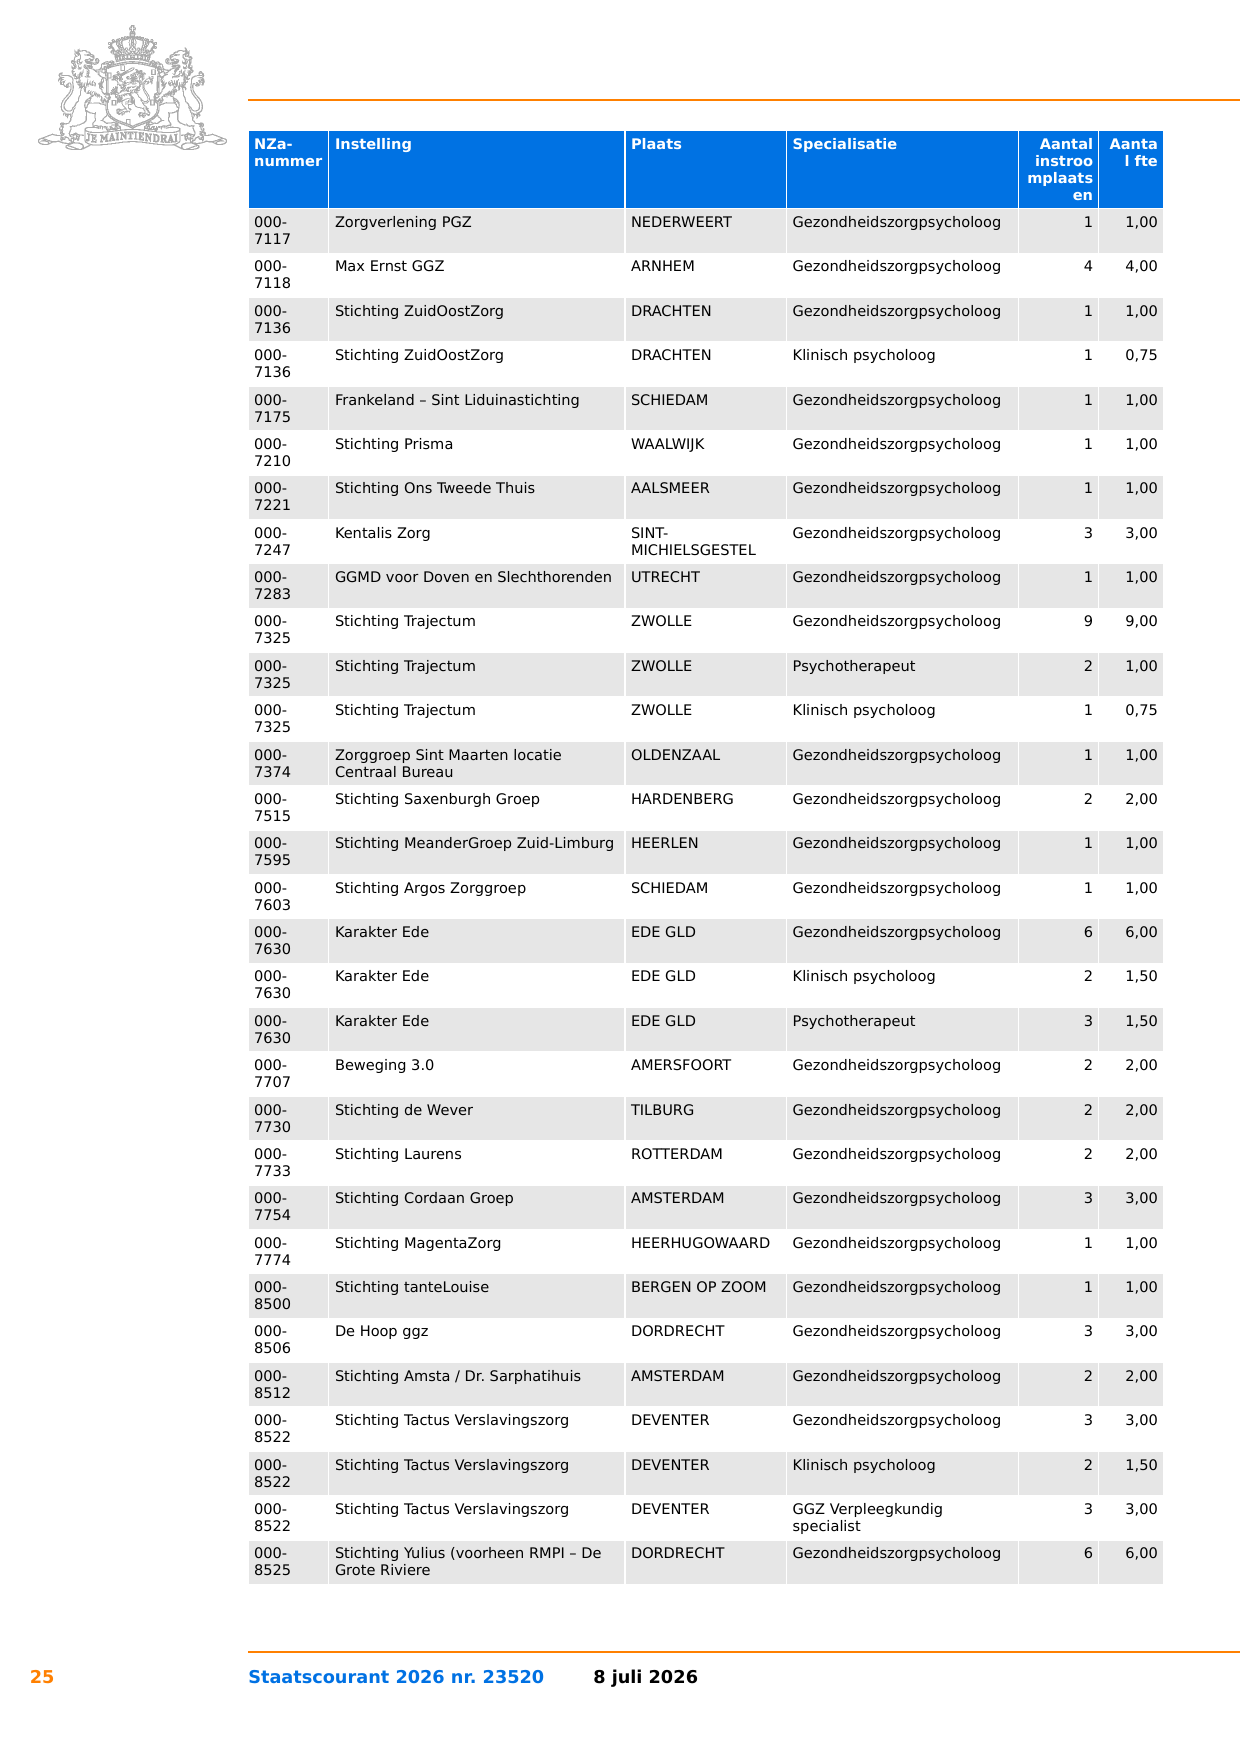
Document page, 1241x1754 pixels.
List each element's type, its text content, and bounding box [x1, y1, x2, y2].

table_cell 1 [1019, 209, 1098, 253]
table_cell 1,00 [1099, 564, 1163, 608]
table_cell De Hoop ggz [329, 1319, 624, 1362]
table_cell Gezondheidszorgpsycholoog [787, 254, 1018, 297]
table_cell 2 [1019, 1053, 1098, 1096]
table_cell 9,00 [1099, 609, 1163, 652]
table_cell 6 [1019, 919, 1098, 963]
table_cell Max Ernst GGZ [329, 254, 624, 297]
table_cell DORDRECHT [626, 1541, 786, 1584]
table_cell 2 [1019, 964, 1098, 1007]
table_cell 1 [1019, 431, 1098, 474]
table_cell 2 [1019, 653, 1098, 696]
table_cell 000-8525 [249, 1541, 328, 1584]
table_cell 1,00 [1099, 431, 1163, 474]
table_cell WAALWIJK [626, 431, 786, 474]
table_cell 2 [1019, 786, 1098, 829]
table_cell 000-8522 [249, 1408, 328, 1451]
table_cell 000-7117 [249, 209, 328, 253]
table_cell 000-7774 [249, 1230, 328, 1273]
table_cell 000-7733 [249, 1141, 328, 1184]
table_cell Gezondheidszorgpsycholoog [787, 1186, 1018, 1229]
table_cell 3,00 [1099, 1186, 1163, 1229]
table_cell 000-7325 [249, 653, 328, 696]
table_cell DEVENTER [626, 1496, 786, 1539]
table_header NZa-nummer [249, 131, 328, 208]
table_cell Stichting Tactus Verslavingszorg [329, 1452, 624, 1495]
table_cell 0,75 [1099, 698, 1163, 741]
table_cell Gezondheidszorgpsycholoog [787, 742, 1018, 785]
table_cell 3 [1019, 1319, 1098, 1362]
table_cell DEVENTER [626, 1408, 786, 1451]
table_cell Gezondheidszorgpsycholoog [787, 1097, 1018, 1140]
table_cell 3,00 [1099, 1496, 1163, 1539]
table_cell 2,00 [1099, 1363, 1163, 1406]
table_cell Gezondheidszorgpsycholoog [787, 564, 1018, 608]
table_cell Gezondheidszorgpsycholoog [787, 1408, 1018, 1451]
table_cell 1,00 [1099, 298, 1163, 341]
table_cell 000-8500 [249, 1274, 328, 1318]
table_cell 000-7325 [249, 698, 328, 741]
table_cell Gezondheidszorgpsycholoog [787, 298, 1018, 341]
table_cell Gezondheidszorgpsycholoog [787, 875, 1018, 918]
table_cell 3 [1019, 1408, 1098, 1451]
table_cell 3,00 [1099, 1408, 1163, 1451]
table_cell 1,00 [1099, 209, 1163, 253]
table_cell Stichting Amsta / Dr. Sarphatihuis [329, 1363, 624, 1406]
table_cell 000-7247 [249, 520, 328, 563]
table_cell Stichting Tactus Verslavingszorg [329, 1408, 624, 1451]
table_cell GGZ Verpleegkundig specialist [787, 1496, 1018, 1539]
table_cell Gezondheidszorgpsycholoog [787, 831, 1018, 874]
table_cell Gezondheidszorgpsycholoog [787, 1319, 1018, 1362]
table_cell 1,00 [1099, 831, 1163, 874]
table_cell 2,00 [1099, 1097, 1163, 1140]
table_cell 000-7595 [249, 831, 328, 874]
table_header Aantal instroomplaatsen [1019, 131, 1098, 208]
table_cell 1,50 [1099, 964, 1163, 1007]
table_cell Klinisch psycholoog [787, 698, 1018, 741]
table_cell 000-8522 [249, 1452, 328, 1495]
table_cell 000-7630 [249, 1008, 328, 1051]
table_cell EDE GLD [626, 919, 786, 963]
table_cell SCHIEDAM [626, 387, 786, 430]
table_cell HARDENBERG [626, 786, 786, 829]
table_cell 6,00 [1099, 1541, 1163, 1584]
picture [38, 25, 227, 150]
table_cell DRACHTEN [626, 343, 786, 386]
table_cell Stichting ZuidOostZorg [329, 343, 624, 386]
table_cell 1 [1019, 387, 1098, 430]
table_cell EDE GLD [626, 964, 786, 1007]
table_cell 1 [1019, 875, 1098, 918]
table_cell Karakter Ede [329, 919, 624, 963]
table_cell 6,00 [1099, 919, 1163, 963]
table_cell Stichting tanteLouise [329, 1274, 624, 1318]
table_cell 000-7210 [249, 431, 328, 474]
table_cell BERGEN OP ZOOM [626, 1274, 786, 1318]
table_cell Beweging 3.0 [329, 1053, 624, 1096]
table_cell 1,50 [1099, 1452, 1163, 1495]
table_cell 000-7136 [249, 298, 328, 341]
table_cell 1 [1019, 343, 1098, 386]
table_cell 000-7283 [249, 564, 328, 608]
table_cell Zorggroep Sint Maarten locatie Centraal Bureau [329, 742, 624, 785]
table_cell Gezondheidszorgpsycholoog [787, 786, 1018, 829]
table_cell EDE GLD [626, 1008, 786, 1051]
table_cell 000-7118 [249, 254, 328, 297]
table_cell DRACHTEN [626, 298, 786, 341]
table_cell Karakter Ede [329, 1008, 624, 1051]
table_cell 000-7707 [249, 1053, 328, 1096]
table_cell Stichting Argos Zorggroep [329, 875, 624, 918]
table_cell SINT-MICHIELSGESTEL [626, 520, 786, 563]
table_cell 2,00 [1099, 1053, 1163, 1096]
table_cell 2 [1019, 1363, 1098, 1406]
table_cell Gezondheidszorgpsycholoog [787, 520, 1018, 563]
table_header Aantal fte [1099, 131, 1163, 208]
table_cell Frankeland – Sint Liduinastichting [329, 387, 624, 430]
table_cell Karakter Ede [329, 964, 624, 1007]
table_cell 2 [1019, 1452, 1098, 1495]
table_cell HEERLEN [626, 831, 786, 874]
table_cell 000-7136 [249, 343, 328, 386]
table_cell Gezondheidszorgpsycholoog [787, 1053, 1018, 1096]
table_cell 4 [1019, 254, 1098, 297]
table_cell 4,00 [1099, 254, 1163, 297]
table_cell TILBURG [626, 1097, 786, 1140]
table_cell 3 [1019, 1496, 1098, 1539]
table_cell Gezondheidszorgpsycholoog [787, 1541, 1018, 1584]
table_cell 1,00 [1099, 742, 1163, 785]
table_cell AALSMEER [626, 476, 786, 519]
table_cell 000-7630 [249, 964, 328, 1007]
table_cell Gezondheidszorgpsycholoog [787, 1274, 1018, 1318]
table_cell Stichting ZuidOostZorg [329, 298, 624, 341]
table_cell 1,50 [1099, 1008, 1163, 1051]
table_cell Gezondheidszorgpsycholoog [787, 209, 1018, 253]
table_cell Gezondheidszorgpsycholoog [787, 609, 1018, 652]
table_cell 1 [1019, 298, 1098, 341]
table_cell 1 [1019, 476, 1098, 519]
table_cell 9 [1019, 609, 1098, 652]
table_cell 000-7754 [249, 1186, 328, 1229]
table_cell 1 [1019, 1274, 1098, 1318]
table_cell ROTTERDAM [626, 1141, 786, 1184]
table_cell ZWOLLE [626, 698, 786, 741]
table_cell Stichting Tactus Verslavingszorg [329, 1496, 624, 1539]
table_cell 2 [1019, 1097, 1098, 1140]
table_cell ZWOLLE [626, 653, 786, 696]
table_cell DEVENTER [626, 1452, 786, 1495]
table_cell 1 [1019, 1230, 1098, 1273]
table_cell Stichting Prisma [329, 431, 624, 474]
table_cell HEERHUGOWAARD [626, 1230, 786, 1273]
table_header Plaats [626, 131, 786, 208]
table_cell Klinisch psycholoog [787, 1452, 1018, 1495]
table_cell Stichting MeanderGroep Zuid-Limburg [329, 831, 624, 874]
table_cell 2,00 [1099, 786, 1163, 829]
table_cell 000-7175 [249, 387, 328, 430]
table_cell Gezondheidszorgpsycholoog [787, 919, 1018, 963]
table_cell Zorgverlening PGZ [329, 209, 624, 253]
table_cell 000-8506 [249, 1319, 328, 1362]
table_cell Gezondheidszorgpsycholoog [787, 1141, 1018, 1184]
table_cell Stichting Trajectum [329, 698, 624, 741]
table_cell UTRECHT [626, 564, 786, 608]
table_cell 6 [1019, 1541, 1098, 1584]
table_cell GGMD voor Doven en Slechthorenden [329, 564, 624, 608]
table_cell Klinisch psycholoog [787, 343, 1018, 386]
table_cell SCHIEDAM [626, 875, 786, 918]
table_cell 1,00 [1099, 875, 1163, 918]
table_cell OLDENZAAL [626, 742, 786, 785]
table_cell Stichting Ons Tweede Thuis [329, 476, 624, 519]
table_cell 1,00 [1099, 387, 1163, 430]
table_cell 1 [1019, 564, 1098, 608]
table_cell 3 [1019, 1186, 1098, 1229]
table_cell 1,00 [1099, 653, 1163, 696]
table_cell AMERSFOORT [626, 1053, 786, 1096]
table_cell Gezondheidszorgpsycholoog [787, 1230, 1018, 1273]
table_cell 1,00 [1099, 1274, 1163, 1318]
table_cell 3 [1019, 1008, 1098, 1051]
table_cell 000-7325 [249, 609, 328, 652]
table_cell AMSTERDAM [626, 1186, 786, 1229]
table_cell Psychotherapeut [787, 1008, 1018, 1051]
table_cell ZWOLLE [626, 609, 786, 652]
table_cell ARNHEM [626, 254, 786, 297]
table_cell 3,00 [1099, 520, 1163, 563]
table_cell Klinisch psycholoog [787, 964, 1018, 1007]
table_cell 1,00 [1099, 476, 1163, 519]
table_cell Stichting Laurens [329, 1141, 624, 1184]
table_cell 2,00 [1099, 1141, 1163, 1184]
table_cell 1 [1019, 742, 1098, 785]
table_cell Psychotherapeut [787, 653, 1018, 696]
table_cell 000-7603 [249, 875, 328, 918]
table_cell 000-7630 [249, 919, 328, 963]
table_cell Stichting de Wever [329, 1097, 624, 1140]
table_cell 2 [1019, 1141, 1098, 1184]
table_cell Stichting Trajectum [329, 653, 624, 696]
table_cell 000-8522 [249, 1496, 328, 1539]
table_cell Gezondheidszorgpsycholoog [787, 476, 1018, 519]
table_cell 0,75 [1099, 343, 1163, 386]
table_cell Gezondheidszorgpsycholoog [787, 1363, 1018, 1406]
table_cell Stichting Yulius (voorheen RMPI – De Grote Riviere [329, 1541, 624, 1584]
table_cell NEDERWEERT [626, 209, 786, 253]
table_cell 000-7374 [249, 742, 328, 785]
table_cell AMSTERDAM [626, 1363, 786, 1406]
table_cell DORDRECHT [626, 1319, 786, 1362]
table_cell 3 [1019, 520, 1098, 563]
table_cell Stichting MagentaZorg [329, 1230, 624, 1273]
table_cell 1 [1019, 831, 1098, 874]
table_cell Gezondheidszorgpsycholoog [787, 387, 1018, 430]
table_cell 3,00 [1099, 1319, 1163, 1362]
table_cell 1,00 [1099, 1230, 1163, 1273]
table_cell 000-7515 [249, 786, 328, 829]
table_cell Gezondheidszorgpsycholoog [787, 431, 1018, 474]
table_cell 1 [1019, 698, 1098, 741]
table_cell Stichting Cordaan Groep [329, 1186, 624, 1229]
table_header Instelling [329, 131, 624, 208]
table_cell 000-8512 [249, 1363, 328, 1406]
table_header Specialisatie [787, 131, 1018, 208]
table_cell 000-7730 [249, 1097, 328, 1140]
table_cell Stichting Saxenburgh Groep [329, 786, 624, 829]
table_cell Stichting Trajectum [329, 609, 624, 652]
table_cell Kentalis Zorg [329, 520, 624, 563]
table_cell 000-7221 [249, 476, 328, 519]
